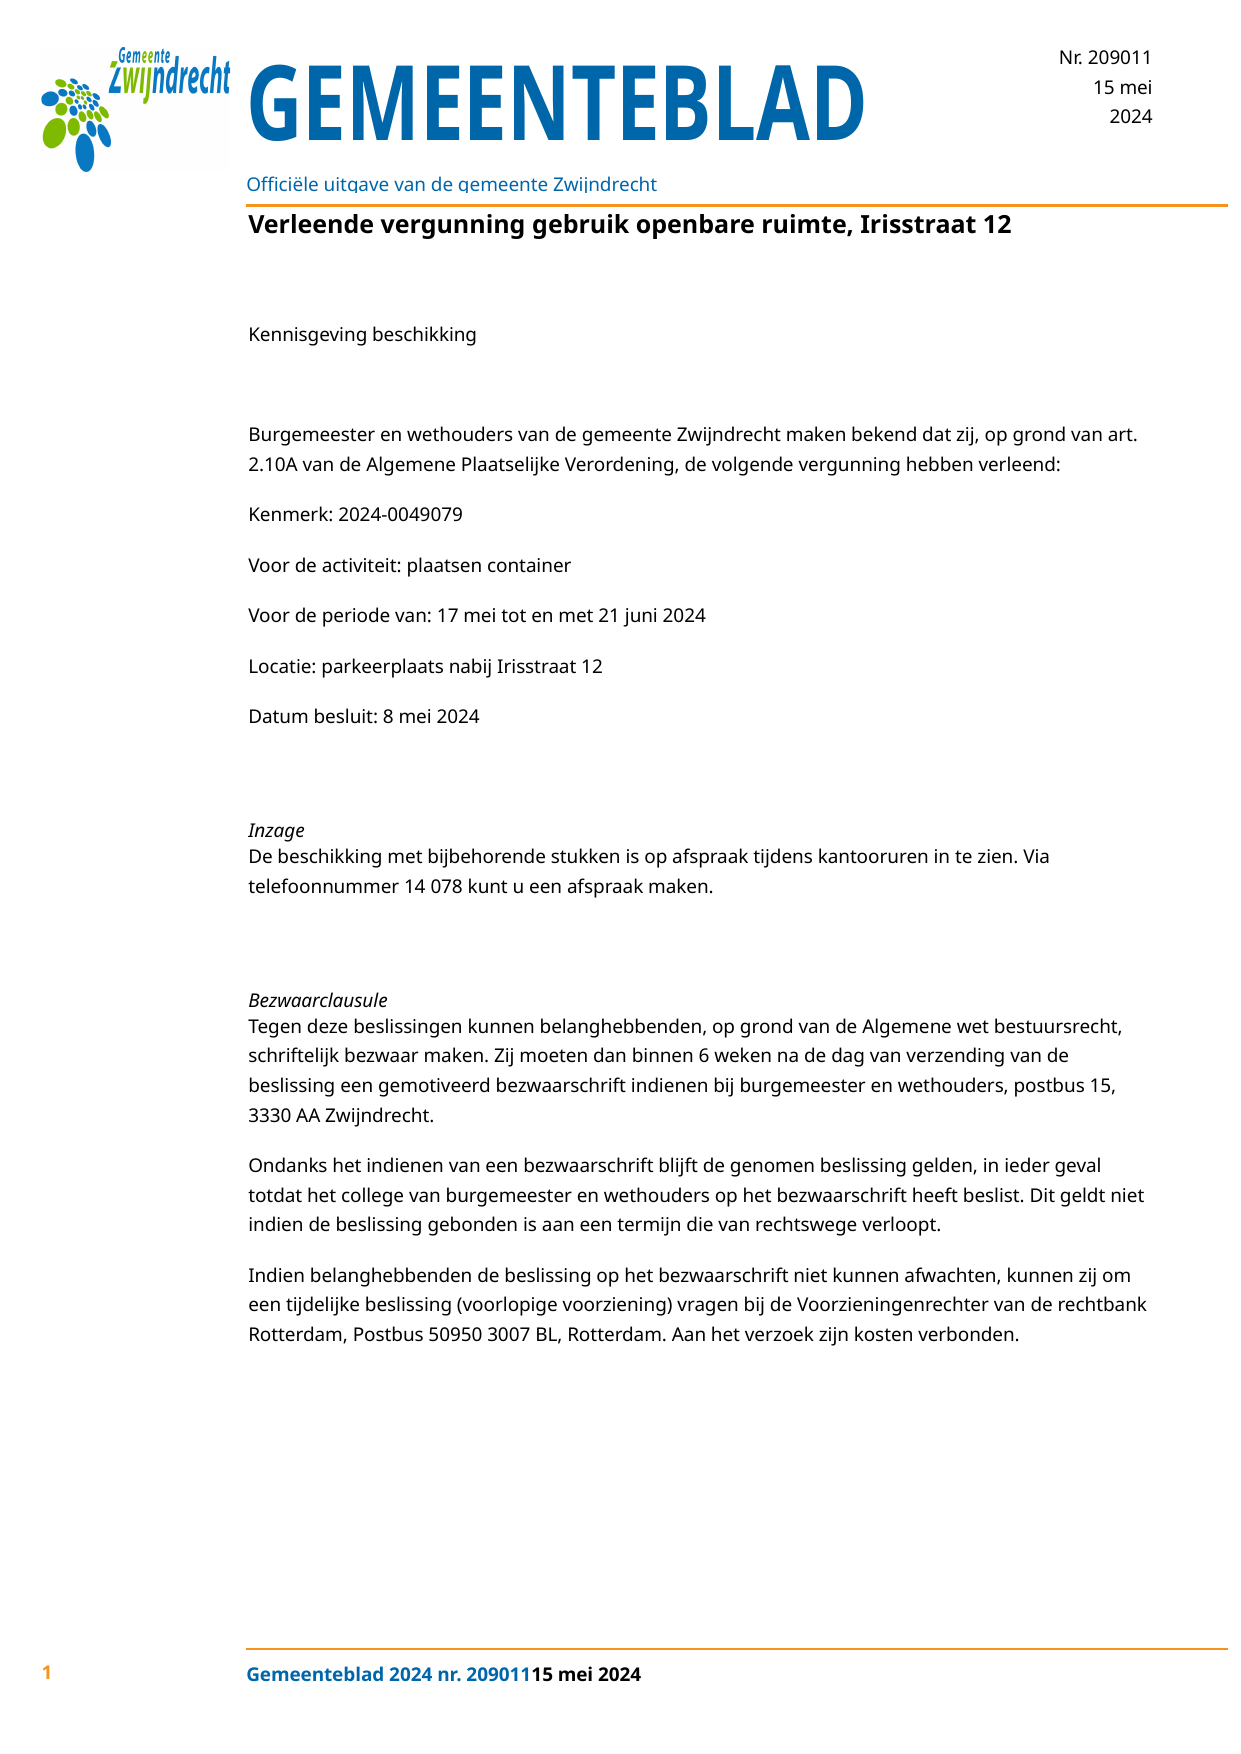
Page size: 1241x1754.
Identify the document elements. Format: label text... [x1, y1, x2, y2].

text Kenmerk: 2024-0049079 [248, 502, 1152, 527]
text Locatie: parkeerplaats nabij Irisstraat 12 [248, 653, 1152, 678]
text Voor de activiteit: plaatsen container [248, 552, 1152, 578]
text Tegen deze beslissingen kunnen belanghebbenden, op grond van de Algemene wet bestuursrecht, schriftelijk bezwaar maken. Zij moeten dan binnen 6 weken na de dag van verzending van de beslissing een gemotiveerd bezwaarschrift indienen bij burgemeester en wethouders, postbus 15, 3330 AA Zwijndrecht. [248, 1013, 1152, 1127]
text Verleende vergunning gebruik openbare ruimte, Irisstraat 12 [248, 207, 1152, 241]
text Bezwaarclausule [248, 987, 1152, 1013]
text Datum besluit: 8 mei 2024 [248, 703, 1152, 729]
text Ondanks het indienen van een bezwaarschrift blijft de genomen beslissing gelden, in ieder geval totdat het college van burgemeester en wethouders op het bezwaarschrift heeft beslist. Dit geldt niet indien de beslissing gebonden is aan een termijn die van rechtswege verloopt. [248, 1152, 1152, 1237]
picture [41, 47, 231, 172]
text Indien belanghebbenden de beslissing op het bezwaarschrift niet kunnen afwachten, kunnen zij om een tijdelijke beslissing (voorlopige voorziening) vragen bij de Voorzieningenrechter van de rechtbank Rotterdam, Postbus 50950 3007 BL, Rotterdam. Aan het verzoek zijn kosten verbonden. [248, 1262, 1152, 1347]
text Kennisgeving beschikking [248, 321, 1152, 346]
text De beschikking met bijbehorende stukken is op afspraak tijdens kantooruren in te zien. Via telefoonnummer 14 078 kunt u een afspraak maken. [248, 843, 1152, 899]
text Inzage [248, 818, 1152, 843]
text Burgemeester en wethouders van de gemeente Zwijndrecht maken bekend dat zij, op grond van art. 2.10A van de Algemene Plaatselijke Verordening, de volgende vergunning hebben verleend: [248, 422, 1152, 477]
text Voor de periode van: 17 mei tot en met 21 juni 2024 [248, 602, 1152, 628]
